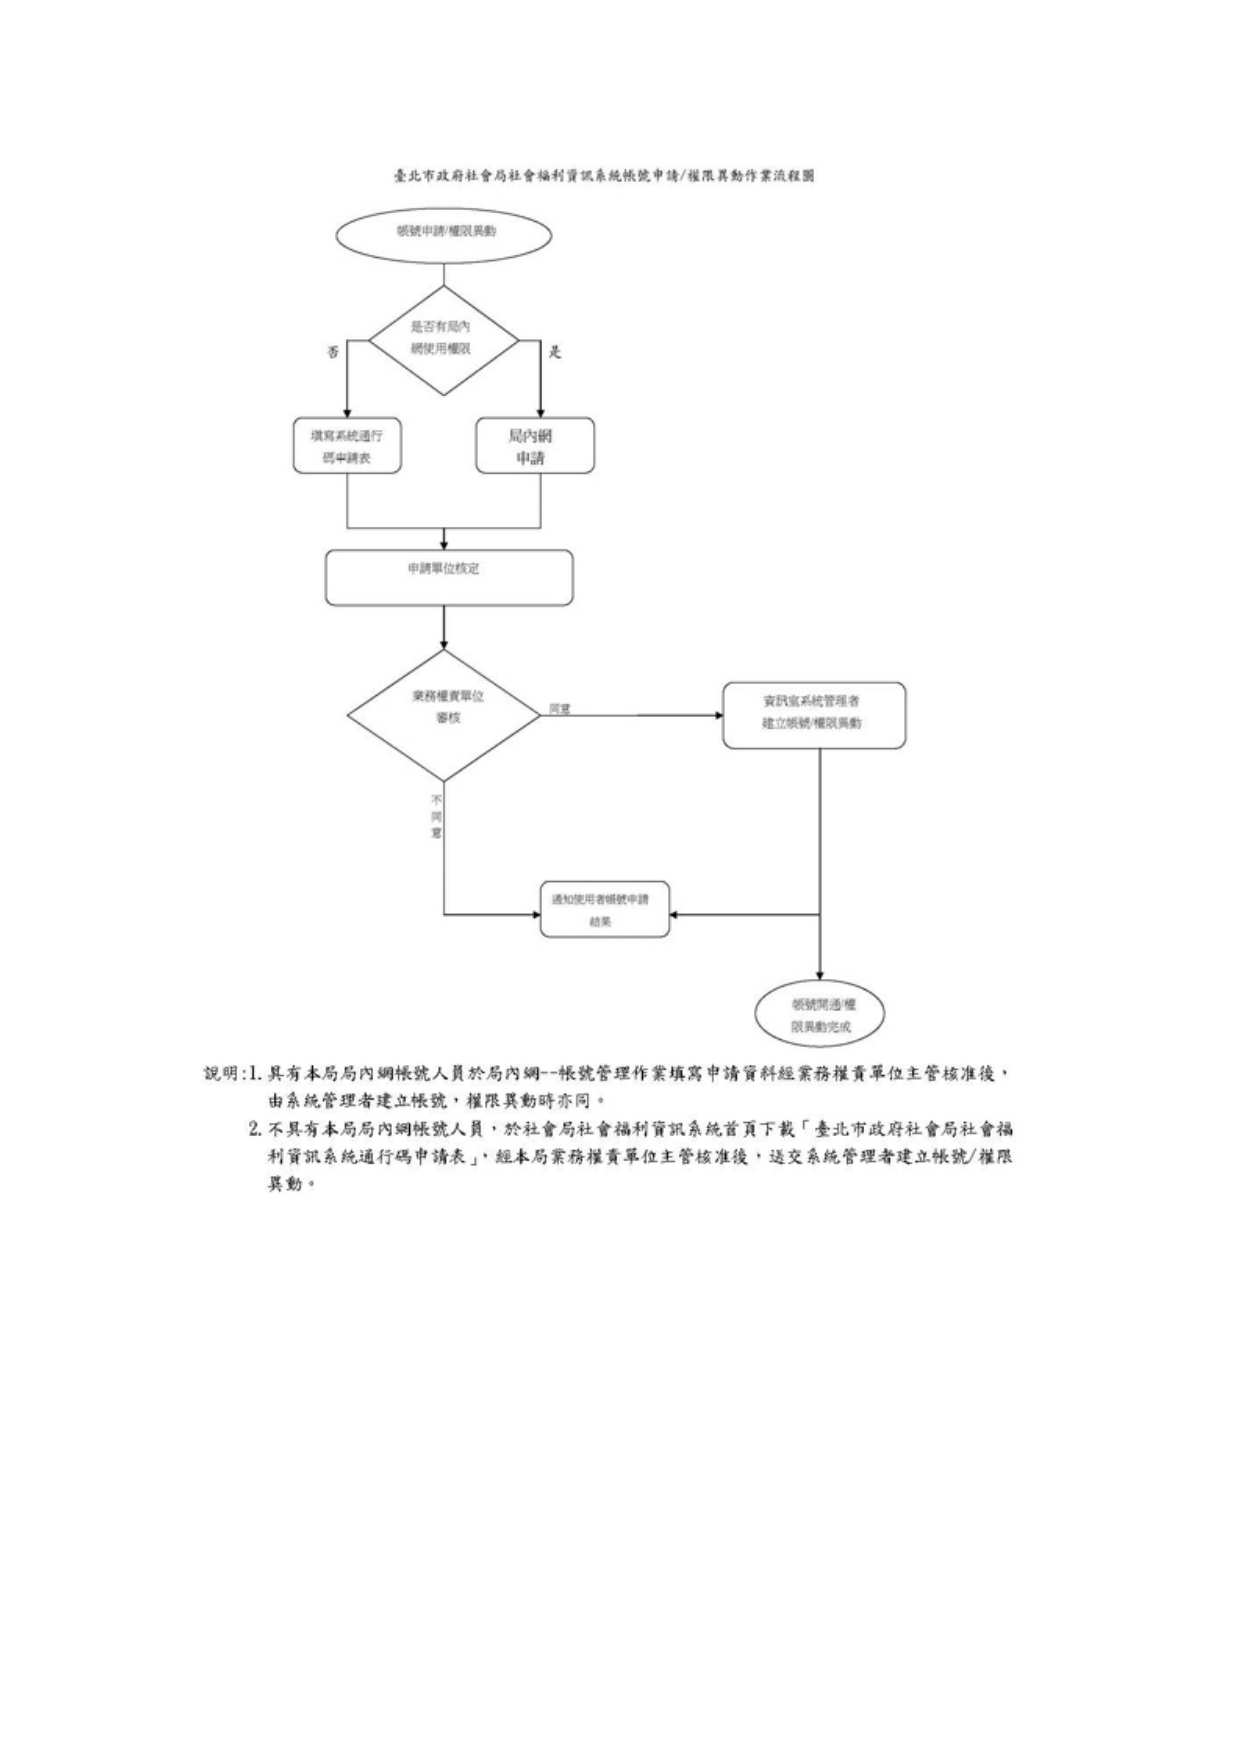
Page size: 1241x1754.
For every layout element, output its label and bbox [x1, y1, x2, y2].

picture [187, 150, 1047, 1208]
